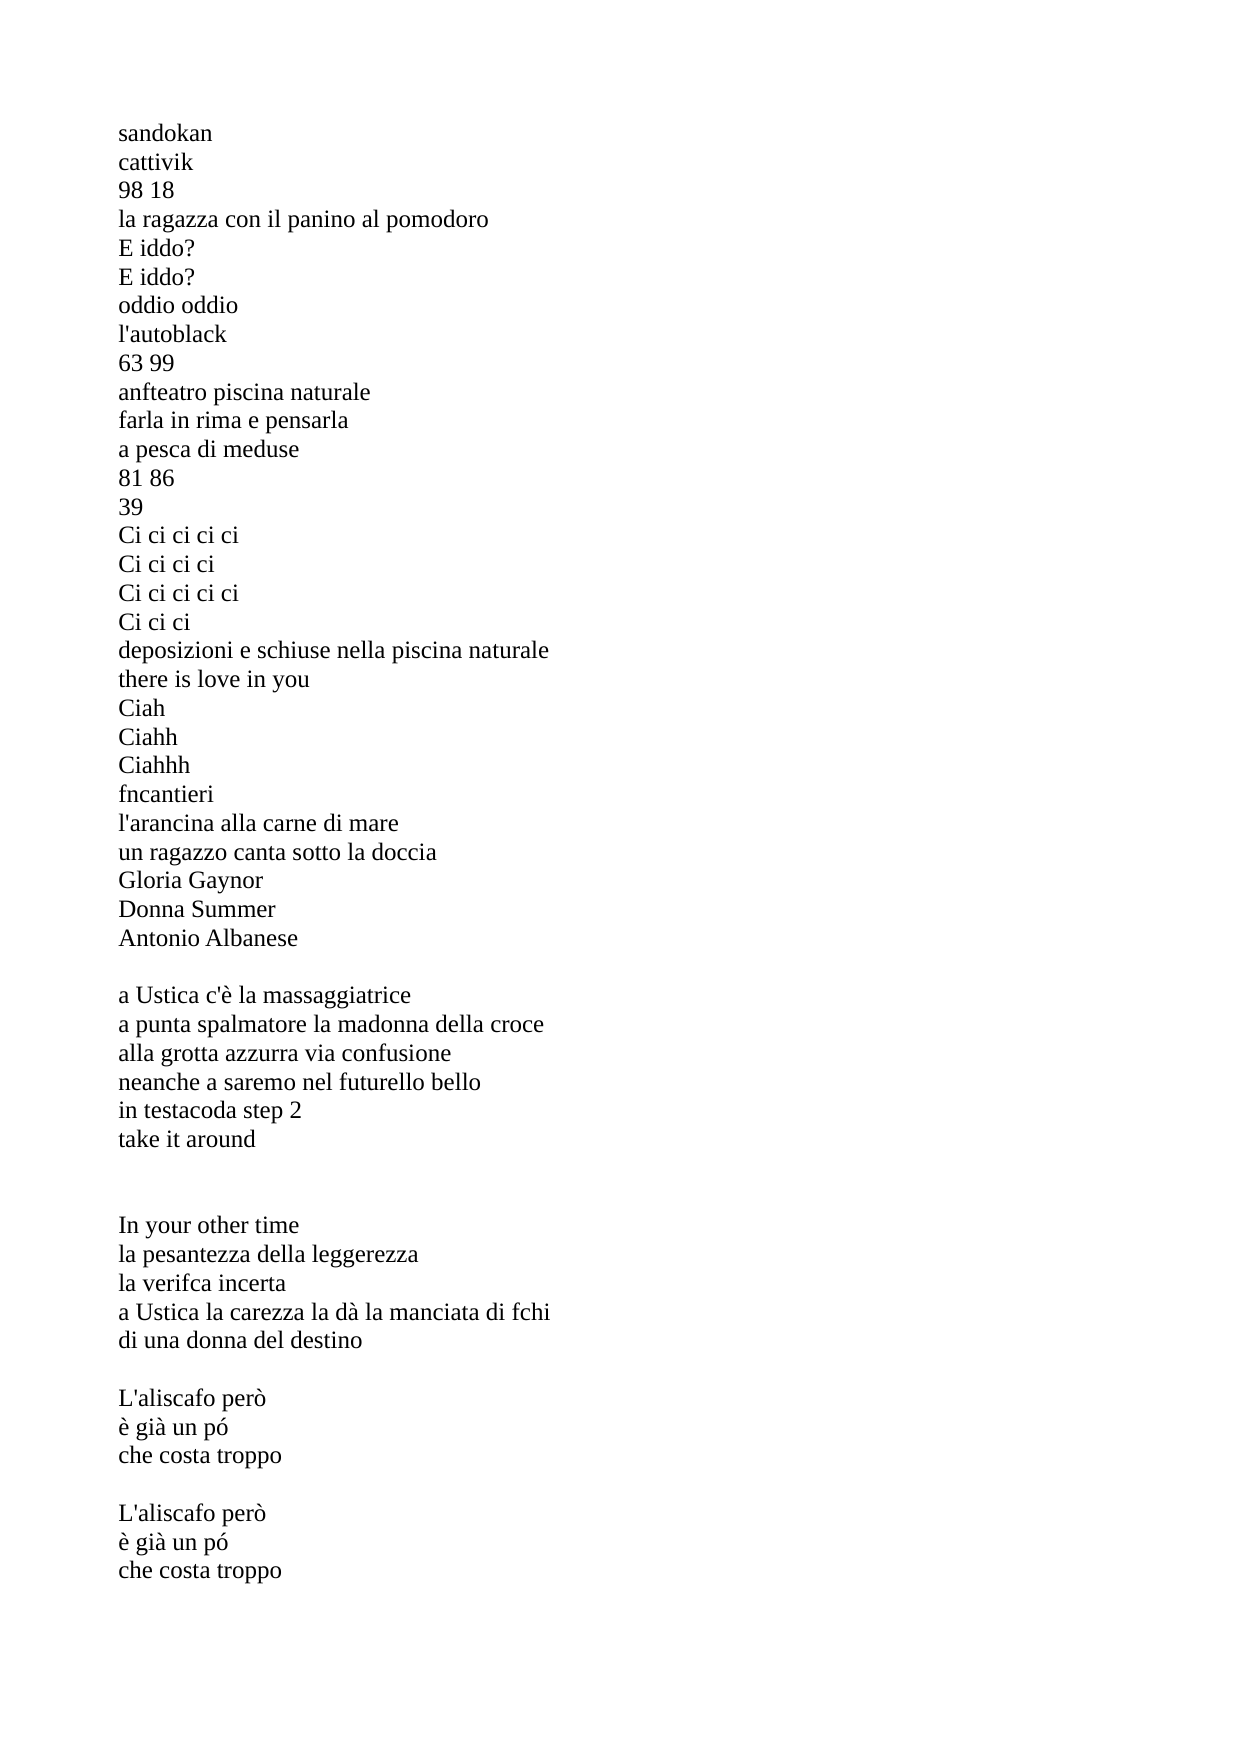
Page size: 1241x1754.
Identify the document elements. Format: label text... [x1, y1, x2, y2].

text Ciahh [118, 722, 1122, 751]
text 39 [118, 492, 1122, 521]
text E iddo? [118, 262, 1122, 291]
text di una donna del destino [118, 1326, 1122, 1354]
text Antonio Albanese [118, 923, 1122, 952]
text anfteatro piscina naturale [118, 377, 1122, 406]
text sandokan [118, 118, 1122, 147]
text 81 86 [118, 463, 1122, 492]
text Donna Summer [118, 894, 1122, 923]
text l'autoblack [118, 319, 1122, 348]
text L'aliscafo però [118, 1498, 1122, 1527]
text la pesantezza della leggerezza [118, 1239, 1122, 1268]
text oddio oddio [118, 291, 1122, 319]
text there is love in you [118, 664, 1122, 693]
text Ci ci ci ci [118, 549, 1122, 578]
text 63 99 [118, 348, 1122, 377]
text a Ustica la carezza la dà la manciata di fchi [118, 1297, 1122, 1326]
text deposizioni e schiuse nella piscina naturale [118, 636, 1122, 664]
text in testacoda step 2 [118, 1096, 1122, 1124]
text neanche a saremo nel futurello bello [118, 1067, 1122, 1096]
text take it around [118, 1124, 1122, 1153]
text L'aliscafo però [118, 1383, 1122, 1412]
text E iddo? [118, 233, 1122, 262]
text l'arancina alla carne di mare [118, 808, 1122, 837]
text che costa troppo [118, 1441, 1122, 1469]
text 98 18 [118, 176, 1122, 204]
text a pesca di meduse [118, 434, 1122, 463]
text la verifca incerta [118, 1268, 1122, 1297]
text Ciahhh [118, 751, 1122, 779]
text è già un pó [118, 1527, 1122, 1556]
text fncantieri [118, 779, 1122, 808]
text farla in rima e pensarla [118, 406, 1122, 434]
text la ragazza con il panino al pomodoro [118, 204, 1122, 233]
text Gloria Gaynor [118, 866, 1122, 894]
text In your other time [118, 1211, 1122, 1239]
text a Ustica c'è la massaggiatrice [118, 981, 1122, 1009]
text è già un pó [118, 1412, 1122, 1441]
text cattivik [118, 147, 1122, 176]
text Ci ci ci ci ci [118, 521, 1122, 549]
text alla grotta azzurra via confusione [118, 1038, 1122, 1067]
text a punta spalmatore la madonna della croce [118, 1009, 1122, 1038]
text che costa troppo [118, 1556, 1122, 1584]
text Ci ci ci ci ci [118, 578, 1122, 607]
text un ragazzo canta sotto la doccia [118, 837, 1122, 866]
text Ciah [118, 693, 1122, 722]
text Ci ci ci [118, 607, 1122, 636]
